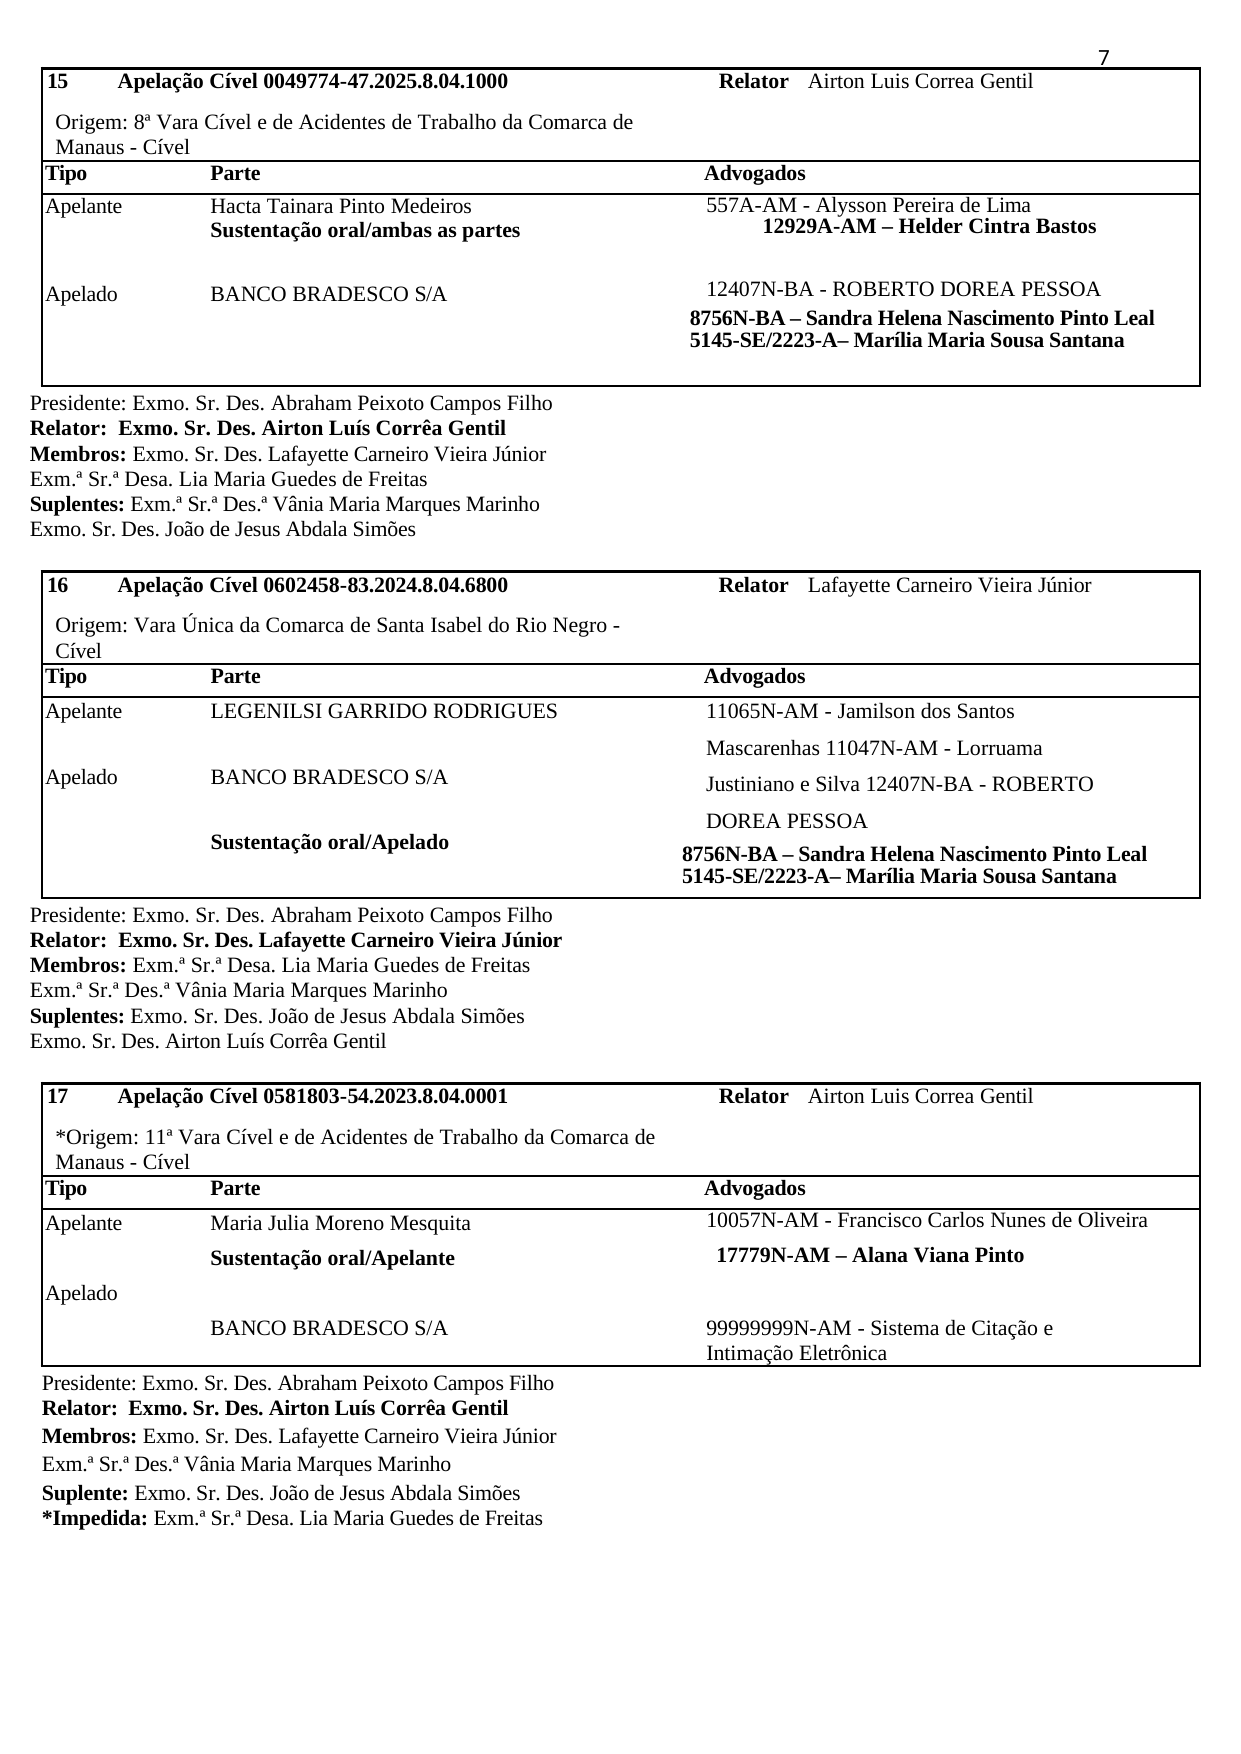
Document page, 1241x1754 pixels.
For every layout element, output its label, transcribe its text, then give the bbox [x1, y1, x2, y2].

table_cell Apelado [43, 280, 174, 308]
table_cell Hacta Tainara Pinto Medeiros Sustentação oral/ambas as partes [174, 195, 653, 280]
text Presidente: Exmo. Sr. Des. Abraham Peixoto Campos Filho Relator: Exmo. Sr. Des. Airton Luís Corrêa Gentil [42, 1370, 1211, 1420]
table_cell Apelante Apelado [43, 1210, 174, 1365]
table_header Relator Airton Luis Correa Gentil [653, 70, 1199, 159]
table_cell Apelante [43, 195, 174, 280]
table_header 17 Apelação Cível 0581803-54.2023.8.04.0001 *Origem: 11ª Vara Cível e de Acidentes de Trabalho da Comarca de Manaus - Cível [43, 1085, 658, 1174]
text Suplentes: Exm.ª Sr.ª Des.ª Vânia Maria Marques Marinho Exmo. Sr. Des. João de Jesus Abdala Simões [29, 491, 1211, 541]
table_cell Parte [174, 1177, 658, 1208]
table_cell 12407N-BA - ROBERTO DOREA PESSOA [653, 280, 1199, 308]
text Exmo. Sr. Des. Airton Luís Corrêa Gentil [29, 1028, 1211, 1053]
table_cell [174, 308, 653, 352]
table_cell [653, 352, 1199, 385]
table_cell LEGENILSI GARRIDO RODRIGUES BANCO BRADESCO S/A Sustentação oral/Apelado [174, 698, 645, 897]
table_cell [43, 308, 174, 352]
table_cell Tipo [43, 665, 174, 696]
text Membros: Exm.ª Sr.ª Desa. Lia Maria Guedes de Freitas [29, 952, 1211, 977]
text Presidente: Exmo. Sr. Des. Abraham Peixoto Campos Filho [29, 902, 1211, 927]
text Suplente: Exmo. Sr. Des. João de Jesus Abdala Simões *Impedida: Exm.ª Sr.ª Desa. Lia Maria Guedes de Freitas [42, 1479, 1211, 1530]
text Suplentes: Exmo. Sr. Des. João de Jesus Abdala Simões [29, 1003, 1211, 1028]
table_cell BANCO BRADESCO S/A [174, 280, 653, 308]
table_cell 11065N-AM - Jamilson dos Santos Mascarenhas 11047N-AM - Lorruama Justiniano e Silva 12407N-BA - ROBERTO DOREA PESSOA 8756N-BA – Sandra Helena Nascimento Pinto Leal 5145-SE/2223-A– Marília Maria Sousa Santana [645, 698, 1199, 897]
table_header Relator Lafayette Carneiro Vieira Júnior [645, 573, 1199, 663]
table_cell 557A-AM - Alysson Pereira de Lima 12929A-AM – Helder Cintra Bastos [653, 195, 1199, 280]
table_cell Parte [174, 665, 645, 696]
text Exm.ª Sr.ª Desa. Lia Maria Guedes de Freitas [29, 466, 1211, 491]
text Presidente: Exmo. Sr. Des. Abraham Peixoto Campos Filho [29, 390, 1211, 415]
table_cell Advogados [658, 1177, 1199, 1208]
table_cell Apelante Apelado [43, 698, 174, 897]
table_header 16 Apelação Cível 0602458-83.2024.8.04.6800 Origem: Vara Única da Comarca de Santa Isabel do Rio Negro - Cível [43, 573, 645, 663]
table_cell Advogados [645, 665, 1199, 696]
table_cell [43, 352, 174, 385]
table_cell Advogados [653, 162, 1199, 193]
table_cell Tipo [43, 162, 174, 193]
text Membros: Exmo. Sr. Des. Lafayette Carneiro Vieira Júnior [42, 1423, 1211, 1448]
table_cell Maria Julia Moreno Mesquita Sustentação oral/Apelante BANCO BRADESCO S/A [174, 1210, 658, 1365]
table_cell 8756N-BA – Sandra Helena Nascimento Pinto Leal 5145-SE/2223-A– Marília Maria Sousa Santana [653, 308, 1199, 352]
text Exm.ª Sr.ª Des.ª Vânia Maria Marques Marinho [42, 1451, 1211, 1477]
text Exm.ª Sr.ª Des.ª Vânia Maria Marques Marinho [29, 977, 1211, 1003]
text Relator: Exmo. Sr. Des. Airton Luís Corrêa Gentil [29, 415, 1211, 441]
table_cell [174, 352, 653, 385]
table_cell Tipo [43, 1177, 174, 1208]
text Relator: Exmo. Sr. Des. Lafayette Carneiro Vieira Júnior [29, 927, 1211, 952]
table_header Relator Airton Luis Correa Gentil [658, 1085, 1199, 1174]
table_cell Parte [174, 162, 653, 193]
table_header 15 Apelação Cível 0049774-47.2025.8.04.1000 Origem: 8ª Vara Cível e de Acidentes de Trabalho da Comarca de Manaus - Cível [43, 70, 653, 159]
table_cell 10057N-AM - Francisco Carlos Nunes de Oliveira 17779N-AM – Alana Viana Pinto 99999999N-AM - Sistema de Citação e Intimação Eletrônica [658, 1210, 1199, 1365]
text Membros: Exmo. Sr. Des. Lafayette Carneiro Vieira Júnior [29, 441, 1211, 466]
